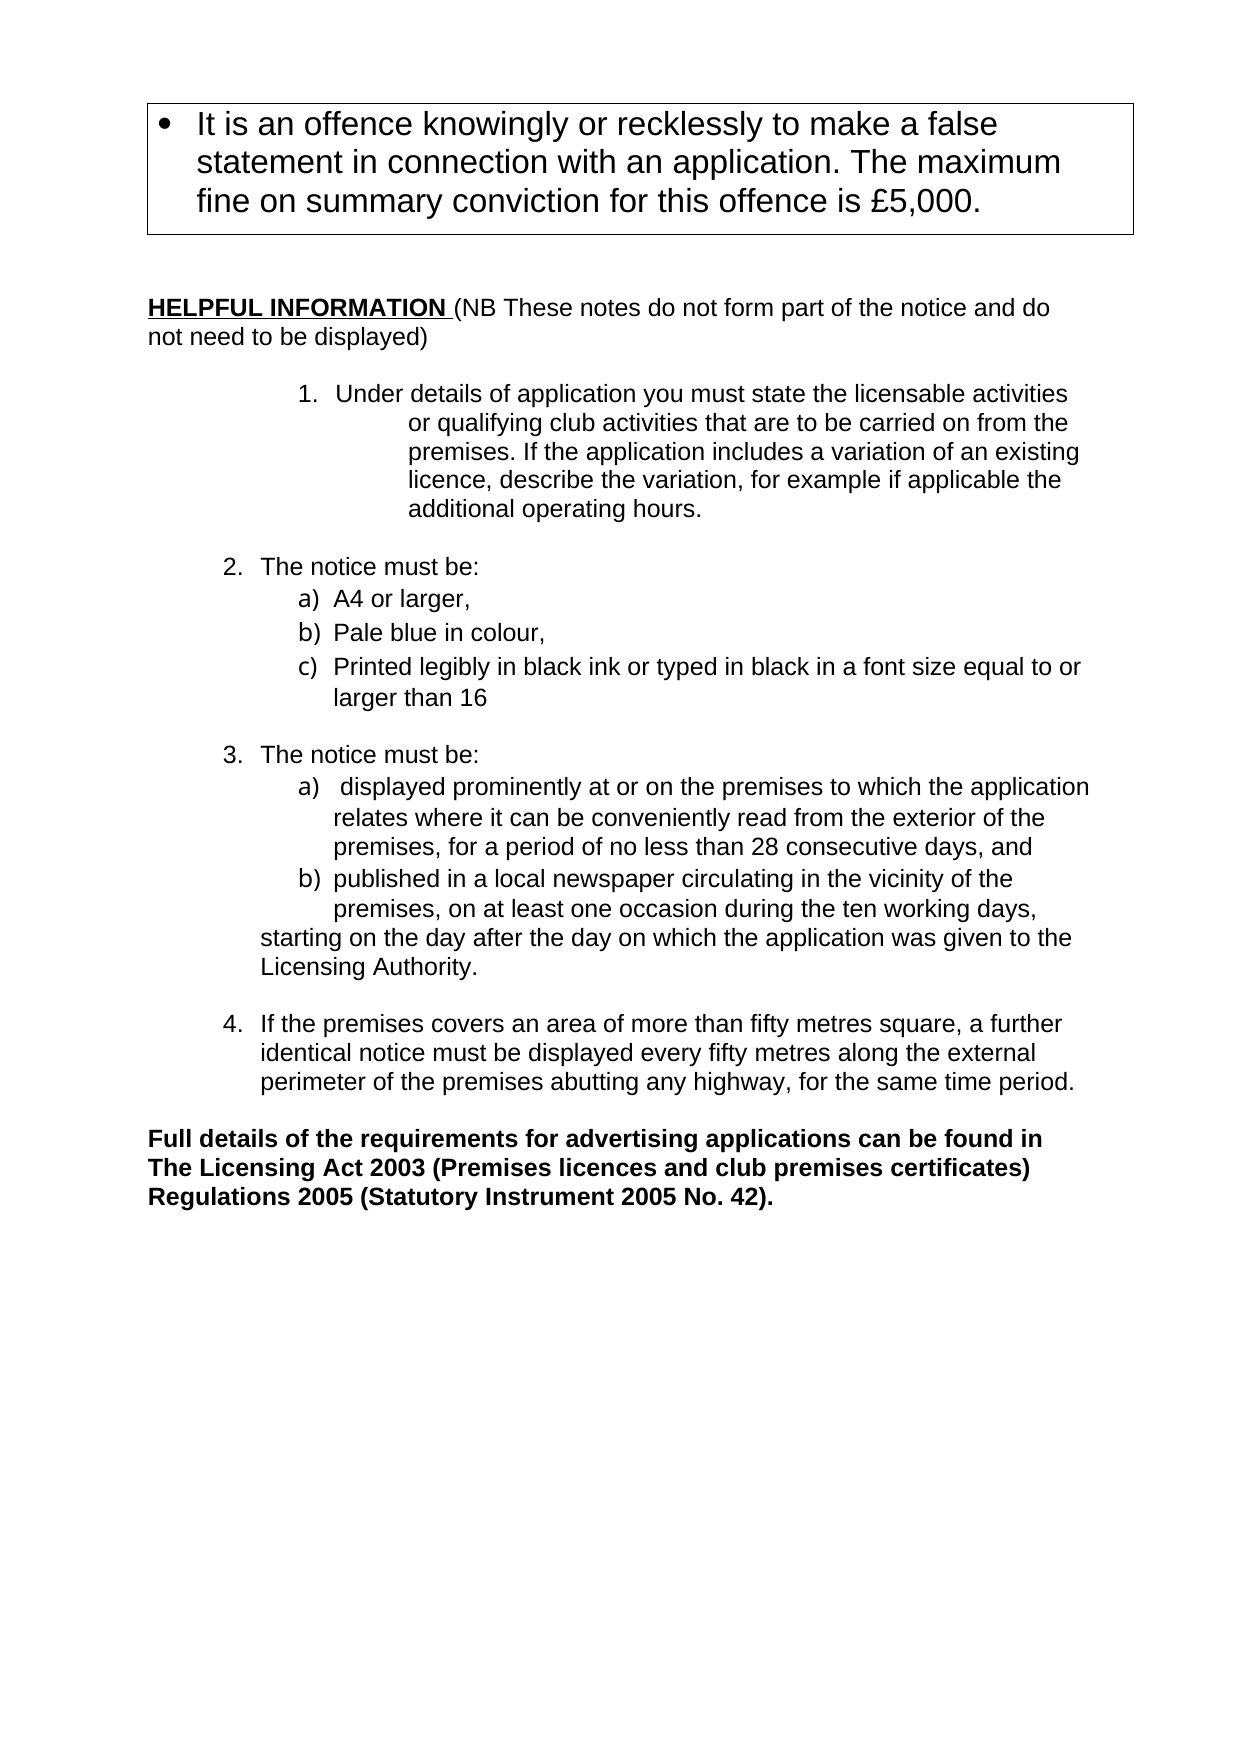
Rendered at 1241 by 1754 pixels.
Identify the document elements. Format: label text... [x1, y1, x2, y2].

list A4 or larger, [298, 580, 1092, 614]
list Printed legibly in black ink or typed in black in a font size equal to or larger than 16 [298, 648, 1092, 711]
list displayed prominently at or on the premises to which the application relates where it can be conveniently read from the exterior of the premises, for a period of no less than 28 consecutive days, and [298, 769, 1092, 860]
list Pale blue in colour, [298, 614, 1092, 648]
list published in a local newspaper circulating in the vicinity of the premises, on at least one occasion during the ten working days, [298, 860, 1092, 923]
list If the premises covers an area of more than fifty metres square, a further identical notice must be displayed every fifty metres along the external perimeter of the premises abutting any highway, for the same time period. [223, 1009, 1092, 1096]
list The notice must be: [223, 740, 1092, 769]
text starting on the day after the day on which the application was given to the Licensing Authority. [260, 923, 1092, 981]
table_cell It is an offence knowingly or recklessly to make a false statement in connection with an application. The maximum fine on summary conviction for this offence is £5,000. [148, 104, 1133, 234]
list Under details of application you must state the licensable activities or qualifying club activities that are to be carried on from the premises. If the application includes a variation of an existing licence, describe the variation, for example if applicable the additional operating hours. [298, 379, 1092, 523]
subtitle HELPFUL INFORMATION (NB These notes do not form part of the notice and do not need to be displayed) [148, 293, 1092, 350]
list The notice must be: [223, 552, 1092, 580]
text Full details of the requirements for advertising applications can be found in The Licensing Act 2003 (Premises licences and club premises certificates) Regulations 2005 (Statutory Instrument 2005 No. 42). [148, 1124, 1092, 1211]
